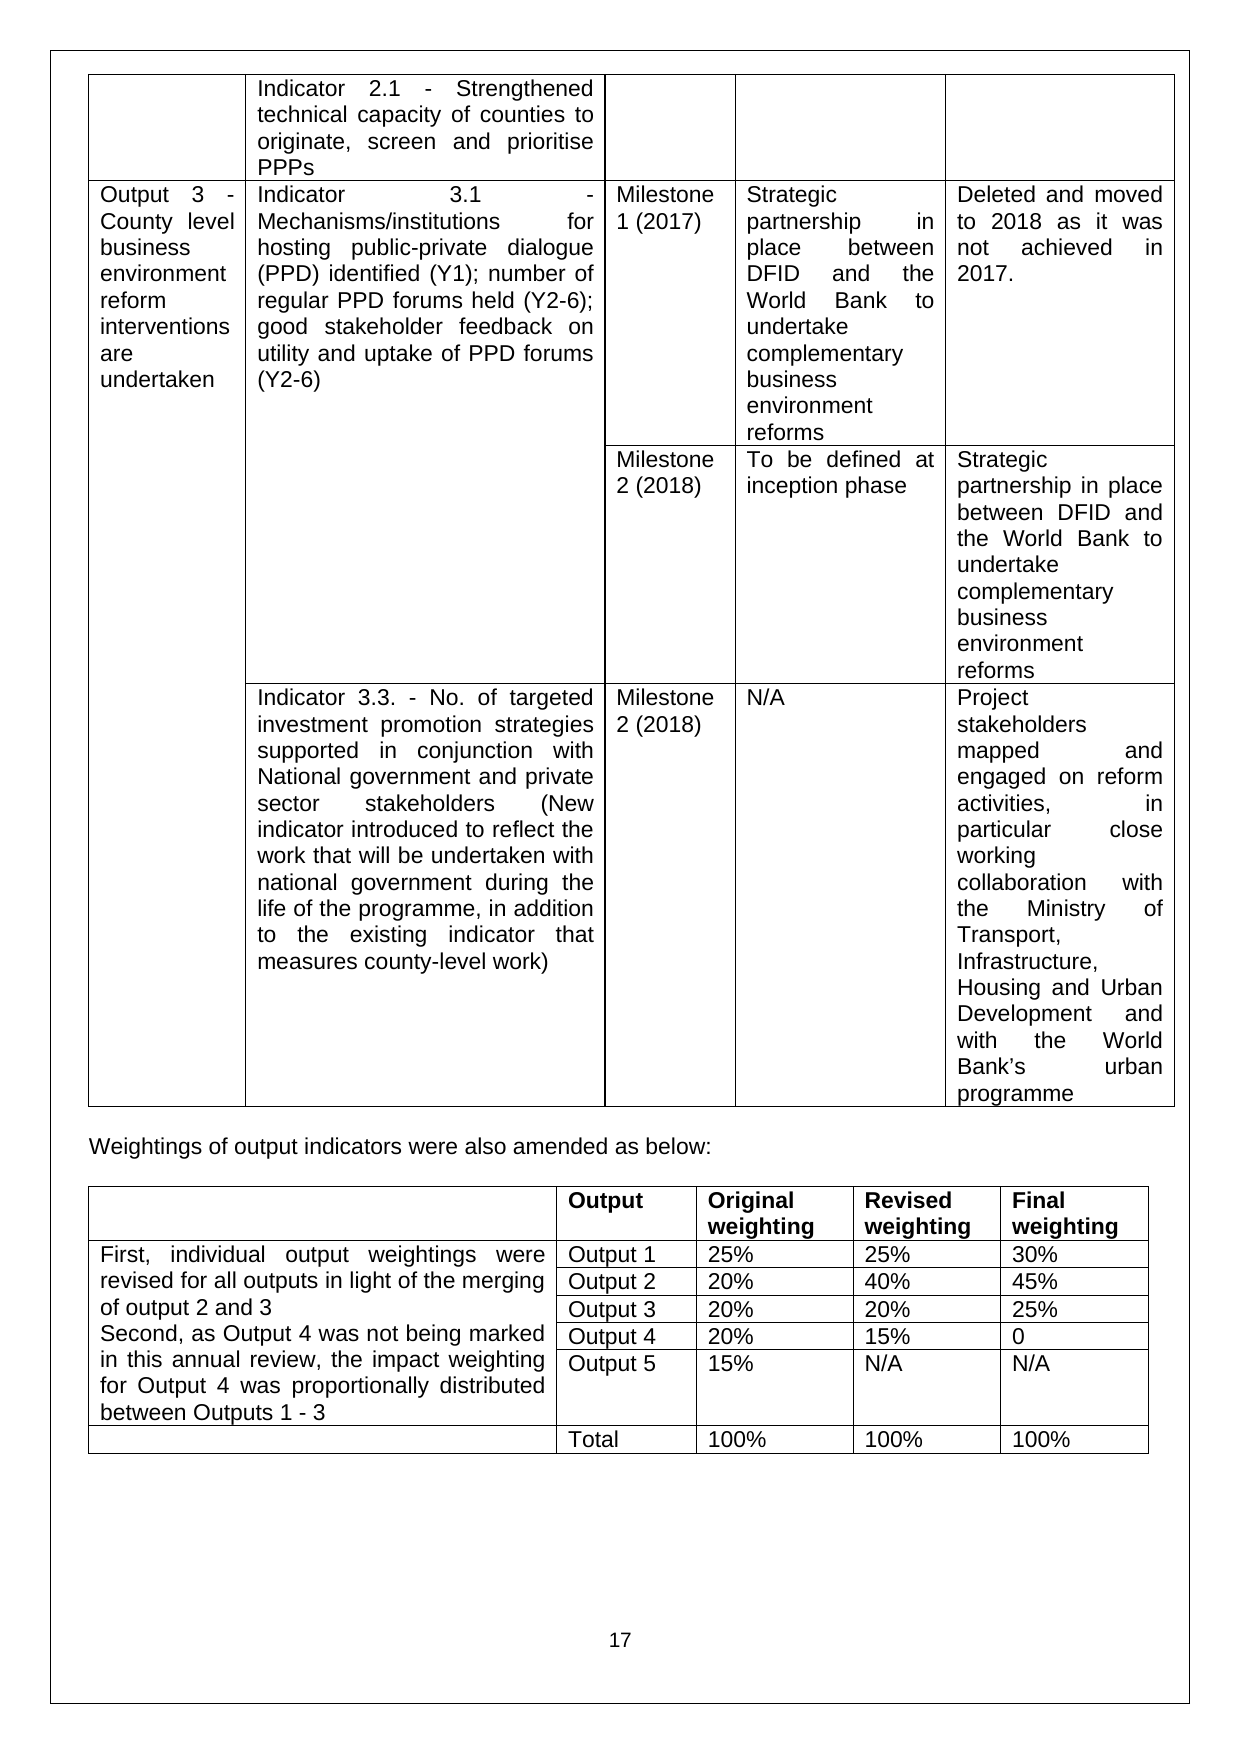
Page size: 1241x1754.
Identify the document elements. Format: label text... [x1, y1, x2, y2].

table_cell First, individual output weightings were revised for all outputs in light of the merging of output 2 and 3 Second, as Output 4 was not being marked in this annual review, the impact weighting for Output 4 was proportionally distributed between Outputs 1 - 3 [89, 1241, 556, 1425]
table_cell 20% [697, 1268, 853, 1294]
table_cell Output 3 - County level business environment reform interventions are undertaken [89, 181, 245, 1106]
table_cell Output 2 [557, 1268, 696, 1294]
table_cell Milestone 1 (2017) [606, 181, 735, 445]
table_cell To be defined at inception phase [736, 446, 945, 683]
table_cell [946, 75, 1174, 180]
table_cell Deleted and moved to 2018 as it was not achieved in 2017. [946, 181, 1174, 445]
table_cell Output 1 [557, 1241, 696, 1267]
table_cell Milestone 2 (2018) [606, 446, 735, 683]
table_cell 25% [697, 1241, 853, 1267]
table_cell Indicator 3.1 - Mechanisms/institutions for hosting public-private dialogue (PPD) identified (Y1); number of regular PPD forums held (Y2-6); good stakeholder feedback on utility and uptake of PPD forums (Y2-6) [246, 181, 604, 683]
table_cell 100% [1001, 1426, 1148, 1453]
table_header Final weighting [1001, 1187, 1148, 1240]
table_cell N/A [736, 684, 945, 1106]
table_cell Indicator 2.1 - Strengthened technical capacity of counties to originate, screen and prioritise PPPs [246, 75, 604, 180]
table_cell Milestone 2 (2018) [606, 684, 735, 1106]
table_cell 20% [697, 1296, 853, 1322]
table_cell 40% [854, 1268, 1000, 1294]
table_cell 30% [1001, 1241, 1148, 1267]
table_cell Output 3 [557, 1296, 696, 1322]
table_cell N/A [1001, 1350, 1148, 1425]
table_cell 20% [854, 1296, 1000, 1322]
table_cell 100% [854, 1426, 1000, 1453]
text Weightings of output indicators were also amended as below: [89, 1133, 1152, 1159]
table_header Revised weighting [854, 1187, 1000, 1240]
table_cell Project stakeholders mapped and engaged on reform activities, in particular close working collaboration with the Ministry of Transport, Infrastructure, Housing and Urban Development and with the World Bank’s urban programme [946, 684, 1174, 1106]
table_cell 15% [697, 1350, 853, 1425]
table_cell Indicator 3.3. - No. of targeted investment promotion strategies supported in conjunction with National government and private sector stakeholders (New indicator introduced to reflect the work that will be undertaken with national government during the life of the programme, in addition to the existing indicator that measures county-level work) [246, 684, 604, 1106]
table_cell Total [557, 1426, 696, 1453]
table_cell N/A [854, 1350, 1000, 1425]
table_cell Strategic partnership in place between DFID and the World Bank to undertake complementary business environment reforms [736, 181, 945, 445]
table_cell [606, 75, 735, 180]
table_cell [89, 75, 245, 180]
table_header Original weighting [697, 1187, 853, 1240]
table_cell 25% [1001, 1296, 1148, 1322]
table_cell 0 [1001, 1323, 1148, 1349]
table_cell 45% [1001, 1268, 1148, 1294]
table_cell 25% [854, 1241, 1000, 1267]
table_header [89, 1187, 556, 1240]
table_cell Strategic partnership in place between DFID and the World Bank to undertake complementary business environment reforms [946, 446, 1174, 683]
table_cell Output 5 [557, 1350, 696, 1425]
table_cell Output 4 [557, 1323, 696, 1349]
table_cell 20% [697, 1323, 853, 1349]
table_cell 100% [697, 1426, 853, 1453]
table_header Output [557, 1187, 696, 1240]
table_cell 15% [854, 1323, 1000, 1349]
table_cell [89, 1426, 556, 1453]
table_cell [736, 75, 945, 180]
